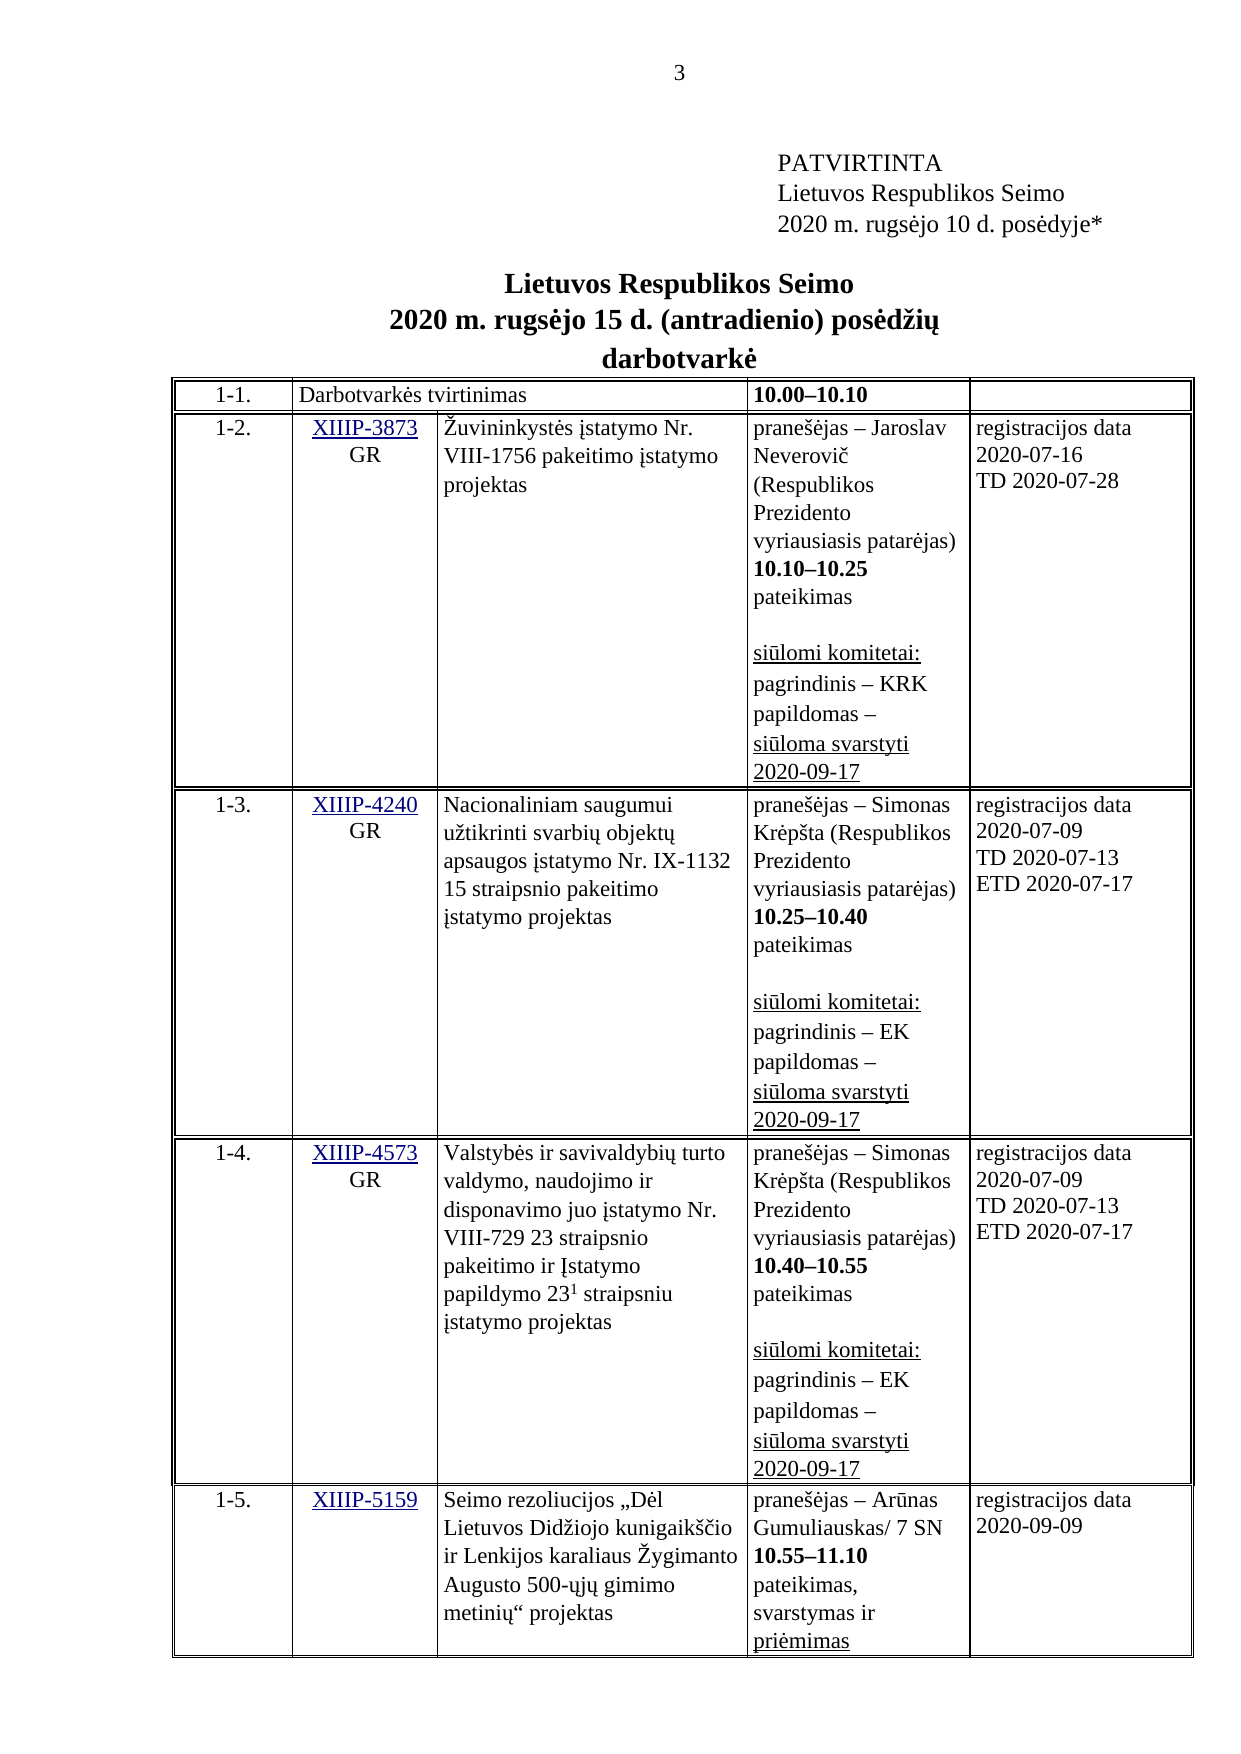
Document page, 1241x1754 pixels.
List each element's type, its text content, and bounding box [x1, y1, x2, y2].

table_cell [168, 1483, 172, 1655]
table_cell [1195, 786, 1240, 1135]
table_cell registracijos data 2020-07-09 TD 2020-07-13 ETD 2020-07-17 [971, 1140, 1190, 1483]
table_cell XIIIP-4573 GR [293, 1140, 437, 1483]
table_cell [1195, 1135, 1240, 1483]
table_header 1-1. [176, 382, 292, 410]
table_cell registracijos data 2020-07-09 TD 2020-07-13 ETD 2020-07-17 [971, 791, 1190, 1135]
table_cell Seimo rezoliucijos „Dėl Lietuvos Didžiojo kunigaikščio ir Lenkijos karaliaus Žygimanto Augusto 500-ųjų gimimo metinių“ projektas [438, 1486, 747, 1655]
table_cell XIIIP-4240 GR [293, 791, 437, 1135]
table_cell 1-3. [176, 791, 292, 1135]
text Lietuvos Respublikos Seimo [777, 178, 1152, 207]
text 2020 m. rugsėjo 15 d. (antradienio) posėdžių [177, 302, 1152, 336]
table_cell Valstybės ir savivaldybių turto valdymo, naudojimo ir disponavimo juo įstatymo Nr. VIII-729 23 straipsnio pakeitimo ir Įstatymo papildymo 231 straipsniu įstatymo projektas [438, 1140, 747, 1483]
table_cell XIIIP-5159 [293, 1486, 437, 1655]
table_cell registracijos data 2020-07-16 TD 2020-07-28 [971, 415, 1190, 786]
table_cell pranešėjas – Arūnas Gumuliauskas/ 7 SN 10.55–11.10 pateikimas, svarstymas ir priėmimas [748, 1486, 969, 1655]
table_header Darbotvarkės tvirtinimas [293, 382, 747, 410]
table_header 10.00–10.10 [748, 382, 969, 410]
text darbotvarkė [177, 341, 1181, 374]
table_cell 1-4. [176, 1140, 292, 1483]
table_cell [1195, 410, 1240, 786]
table_cell registracijos data 2020-09-09 [971, 1486, 1191, 1655]
table_header [1195, 377, 1240, 410]
text 2020 m. rugsėjo 10 d. posėdyje* [777, 209, 1152, 238]
table_cell Žuvininkystės įstatymo Nr. VIII-1756 pakeitimo įstatymo projektas [438, 415, 747, 786]
text PATVIRTINTA [777, 148, 1152, 176]
table_cell XIIIP-3873 GR [293, 415, 437, 786]
table_cell pranešėjas – Jaroslav Neverovič (Respublikos Prezidento vyriausiasis patarėjas) 10.10–10.25 pateikimas siūlomi komitetai: pagrindinis – KRK papildomas – siūloma svarstyti 2020-09-17 [748, 415, 969, 786]
table_cell 1-2. [176, 415, 292, 786]
table_cell pranešėjas – Simonas Krėpšta (Respublikos Prezidento vyriausiasis patarėjas) 10.25–10.40 pateikimas siūlomi komitetai: pagrindinis – EK papildomas – siūloma svarstyti 2020-09-17 [748, 791, 969, 1135]
table_cell [1194, 1483, 1240, 1655]
text Lietuvos Respublikos Seimo [177, 267, 1181, 300]
table_cell 1-5. [175, 1486, 292, 1655]
table_header [971, 382, 1190, 410]
table_cell pranešėjas – Simonas Krėpšta (Respublikos Prezidento vyriausiasis patarėjas) 10.40–10.55 pateikimas siūlomi komitetai: pagrindinis – EK papildomas – siūloma svarstyti 2020-09-17 [748, 1140, 969, 1483]
table_cell Nacionaliniam saugumui užtikrinti svarbių objektų apsaugos įstatymo Nr. IX-1132 15 straipsnio pakeitimo įstatymo projektas [438, 791, 747, 1135]
